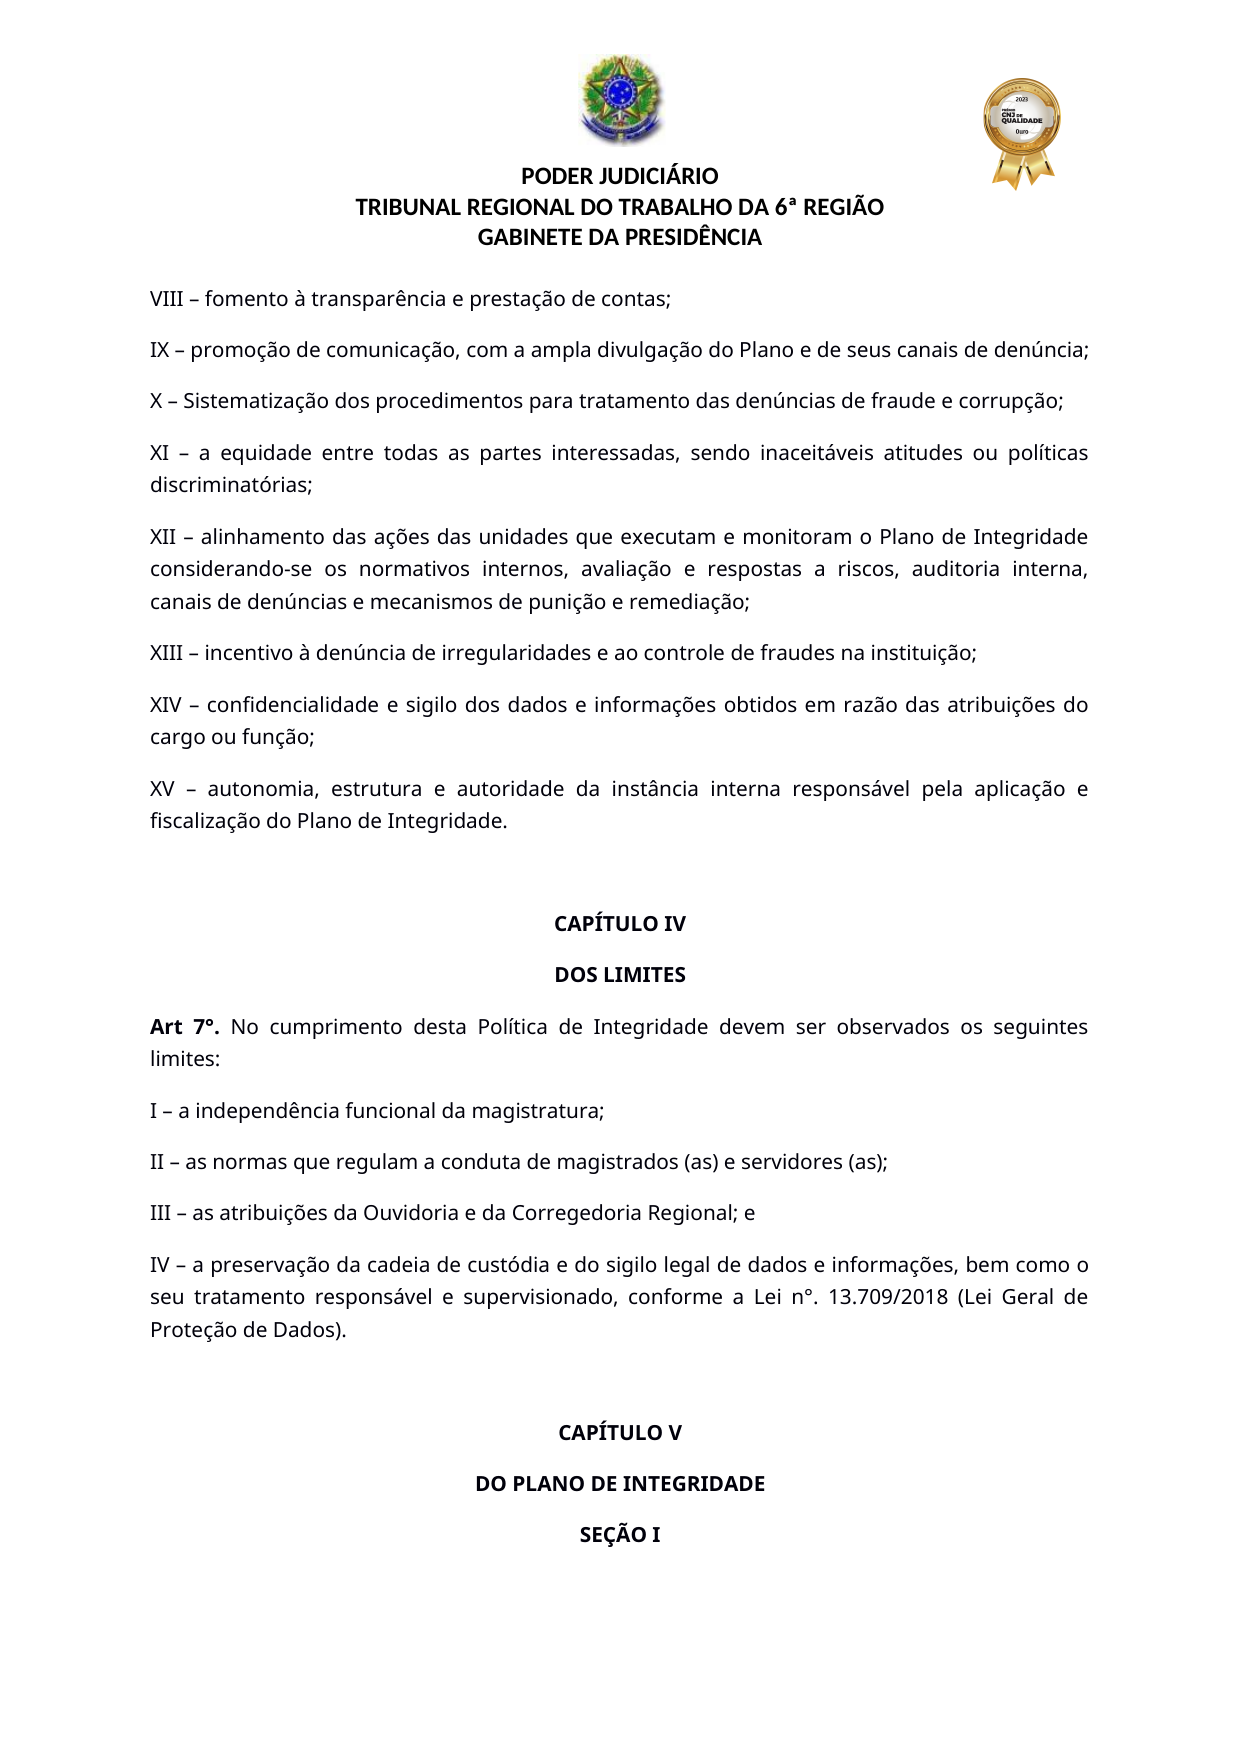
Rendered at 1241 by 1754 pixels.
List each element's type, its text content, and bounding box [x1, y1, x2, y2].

text Art 7°. No cumprimento desta Política de Integridade devem ser observados os seguintes limites: [150, 1012, 1090, 1073]
text III – as atribuições da Ouvidoria e da Corregedoria Regional; e [150, 1198, 1090, 1227]
text CAPÍTULO V [150, 1418, 1090, 1446]
text XV – autonomia, estrutura e autoridade da instância interna responsável pela aplicação e fiscalização do Plano de Integridade. [150, 774, 1090, 835]
text VIII – fomento à transparência e prestação de contas; [150, 284, 1090, 312]
text DO PLANO DE INTEGRIDADE [150, 1469, 1090, 1497]
text II – as normas que regulam a conduta de magistrados (as) e servidores (as); [150, 1147, 1090, 1176]
text IX – promoção de comunicação, com a ampla divulgação do Plano e de seus canais de denúncia; [150, 335, 1090, 364]
text CAPÍTULO IV [150, 909, 1090, 937]
text XII – alinhamento das ações das unidades que executam e monitoram o Plano de Integridade considerando-se os normativos internos, avaliação e respostas a riscos, auditoria interna, canais de denúncias e mecanismos de punição e remediação; [150, 522, 1090, 616]
text X – Sistematização dos procedimentos para tratamento das denúncias de fraude e corrupção; [150, 387, 1090, 415]
picture [578, 54, 666, 147]
text IV – a preservação da cadeia de custódia e do sigilo legal de dados e informações, bem como o seu tratamento responsável e supervisionado, conforme a Lei n°. 13.709/2018 (Lei Geral de Proteção de Dados). [150, 1250, 1090, 1343]
text XI – a equidade entre todas as partes interessadas, sendo inaceitáveis atitudes ou políticas discriminatórias; [150, 438, 1090, 499]
picture [983, 78, 1061, 191]
text XIV – confidencialidade e sigilo dos dados e informações obtidos em razão das atribuições do cargo ou função; [150, 690, 1090, 751]
text XIII – incentivo à denúncia de irregularidades e ao controle de fraudes na instituição; [150, 638, 1090, 667]
text DOS LIMITES [150, 960, 1090, 989]
text I – a independência funcional da magistratura; [150, 1096, 1090, 1124]
text SEÇÃO I [150, 1520, 1090, 1549]
